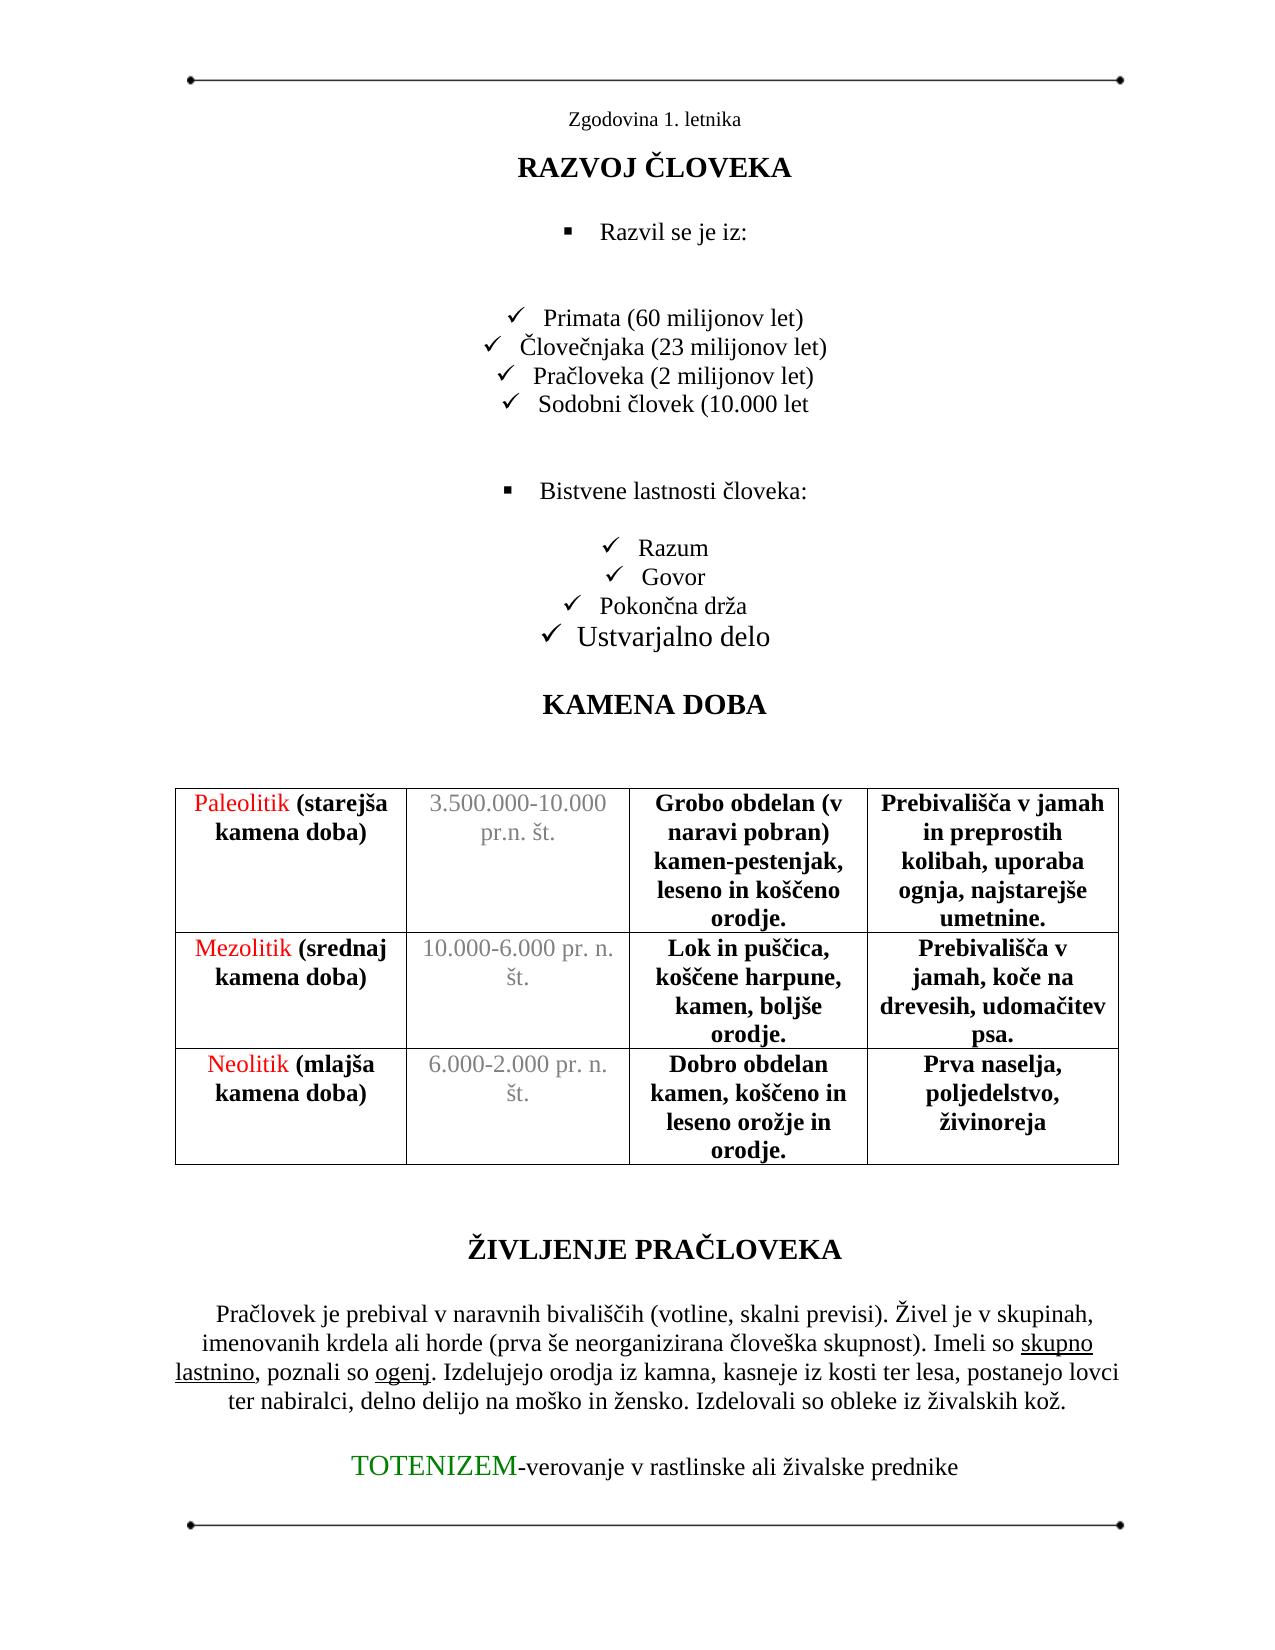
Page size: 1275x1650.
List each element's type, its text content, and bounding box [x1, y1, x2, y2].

table_cell Prebivališča v jamah, koče na drevesih, udomačitev psa. [868, 933, 1118, 1048]
table_cell Dobro obdelan kamen, koščeno in leseno orožje in orodje. [630, 1049, 867, 1164]
table_cell Prva naselja, poljedelstvo, živinoreja [868, 1049, 1118, 1164]
list Človečnjaka (23 milijonov let) [187, 332, 1122, 361]
list Razum [187, 533, 1122, 562]
list Pračloveka (2 milijonov let) [187, 361, 1122, 389]
table_header Prebivališča v jamah in preprostih kolibah, uporaba ognja, najstarejše umetnine. [868, 789, 1118, 932]
subtitle KAMENA DOBA [187, 687, 1122, 720]
table_cell Neolitik (mlajša kamena doba) [176, 1049, 406, 1164]
table_cell 6.000-2.000 pr. n. št. [407, 1049, 629, 1164]
list Primata (60 milijonov let) [187, 303, 1122, 332]
table_header 3.500.000-10.000 pr.n. št. [407, 789, 629, 932]
table_cell Lok in puščica, koščene harpune, kamen, boljše orodje. [630, 933, 867, 1048]
subtitle RAZVOJ ČLOVEKA [187, 150, 1122, 183]
subtitle ŽIVLJENJE PRAČLOVEKA [187, 1232, 1122, 1266]
picture [187, 73, 1126, 90]
text TOTENIZEM-verovanje v rastlinske ali živalske prednike [187, 1448, 1122, 1482]
list Ustvarjalno delo [187, 619, 1122, 653]
list Razvil se je iz: [187, 217, 1122, 246]
table_cell Mezolitik (srednaj kamena doba) [176, 933, 406, 1048]
picture [187, 1518, 1126, 1535]
table_cell 10.000-6.000 pr. n. št. [407, 933, 629, 1048]
table_header Grobo obdelan (v naravi pobran) kamen-pestenjak, leseno in koščeno orodje. [630, 789, 867, 932]
list Bistvene lastnosti človeka: [187, 476, 1122, 504]
table_header Paleolitik (starejša kamena doba) [176, 789, 406, 932]
list Pokončna drža [187, 591, 1122, 619]
list Sodobni človek (10.000 let [187, 389, 1122, 418]
text Pračlovek je prebival v naravnih bivališčih (votline, skalni previsi). Živel je v skupinah, imenovanih krdela ali horde (prva še neorganizirana človeška skupnost). Imeli so skupno lastnino, poznali so ogenj. Izdelujejo orodja iz kamna, kasneje iz kosti ter lesa, postanejo lovci ter nabiralci, delno delijo na moško in žensko. Izdelovali so obleke iz živalskih kož. [172, 1299, 1122, 1414]
list Govor [187, 562, 1122, 591]
